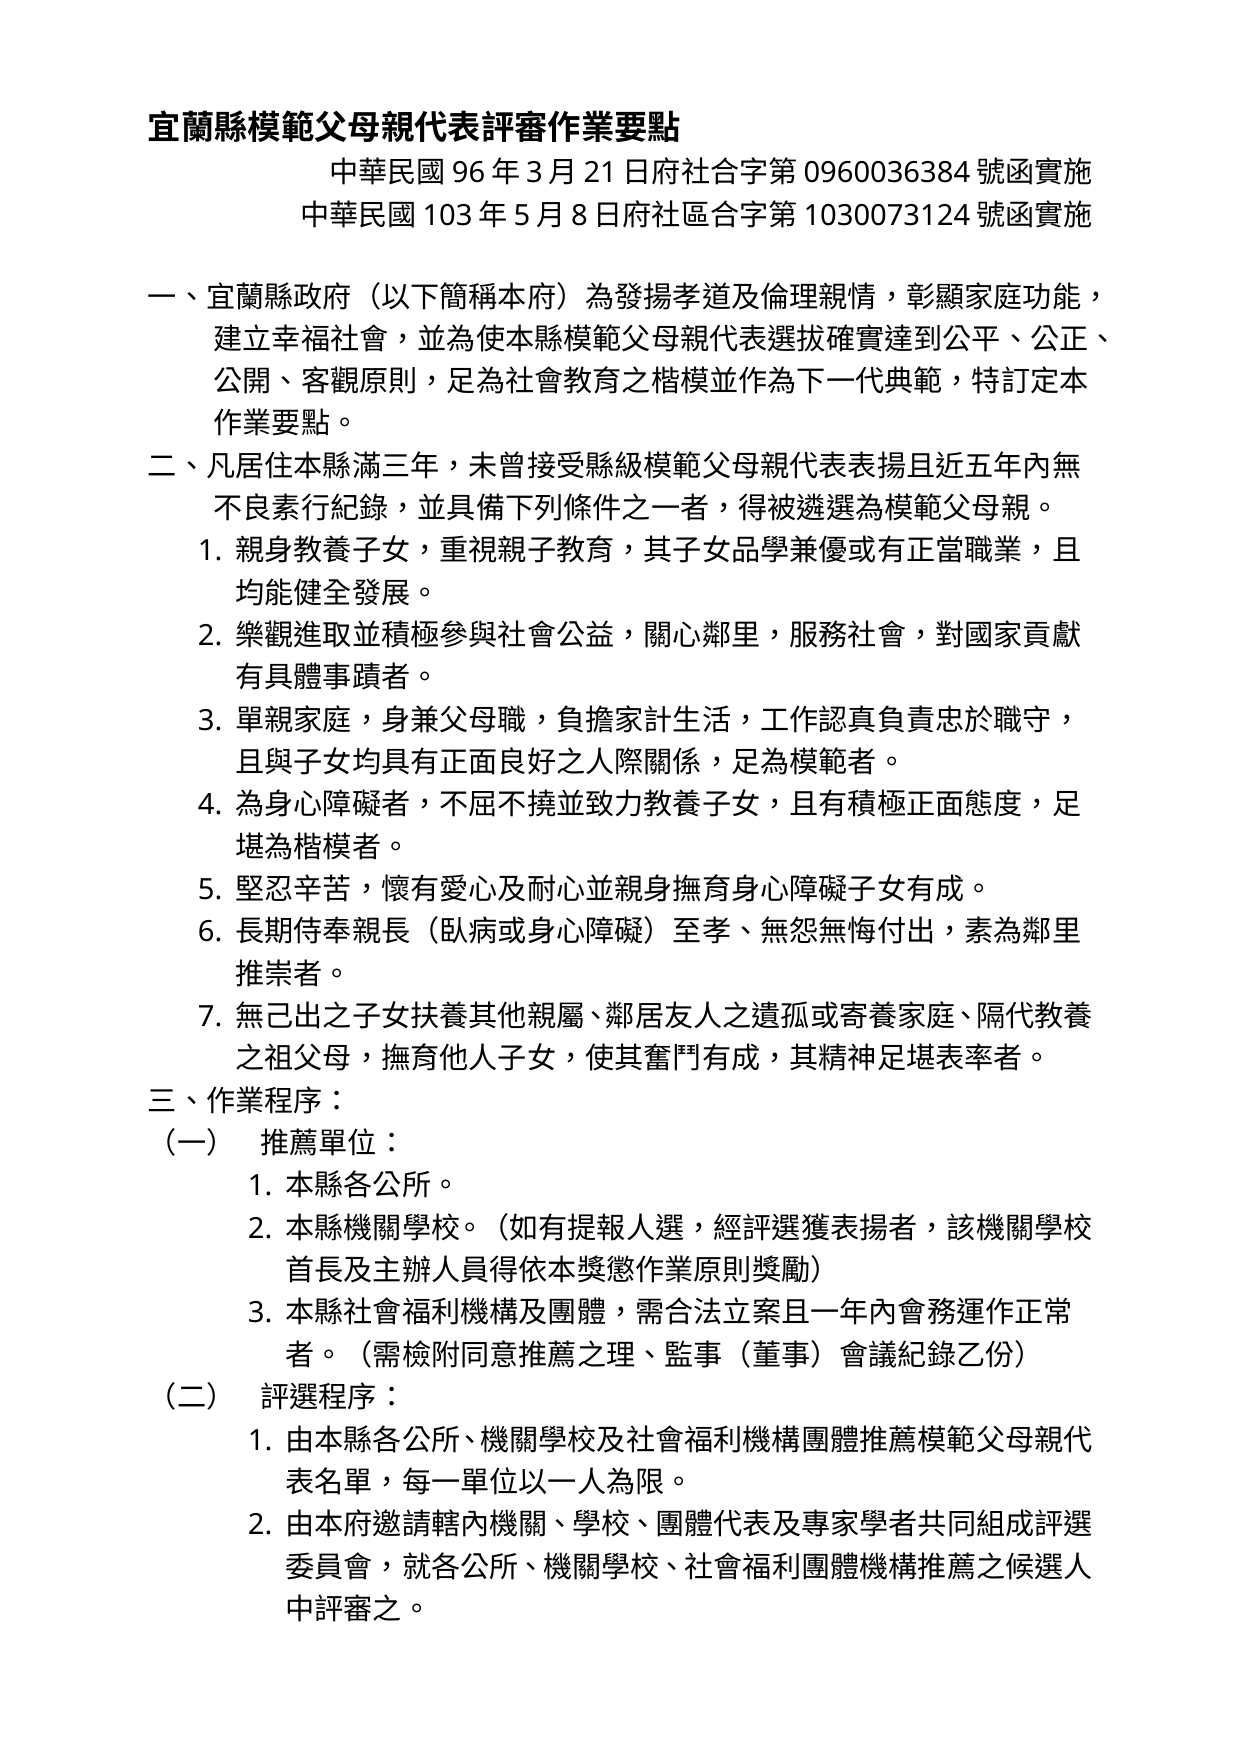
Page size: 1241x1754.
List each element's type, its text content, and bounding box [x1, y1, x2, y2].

list 推薦單位： [148, 1120, 1092, 1162]
text 一、宜蘭縣政府（以下簡稱本府）為發揚孝道及倫理親情，彰顯家庭功能，建立幸福社會，並為使本縣模範父母親代表選拔確實達到公平、公正、公開、客觀原則，足為社會教育之楷模並作為下一代典範，特訂定本作業要點。 [148, 273, 1092, 442]
text 中華民國96年3月21日府社合字第0960036384號函實施 [148, 149, 1092, 191]
text 中華民國103年5月8日府社區合字第1030073124號函實施 [148, 191, 1092, 233]
text 三、作業程序： [148, 1077, 1092, 1120]
list 單親家庭，身兼父母職，負擔家計生活，工作認真負責忠於職守，且與子女均具有正面良好之人際關係，足為模範者。 [198, 696, 1092, 781]
list 本縣機關學校。（如有提報人選，經評選獲表揚者，該機關學校首長及主辦人員得依本獎懲作業原則獎勵） [248, 1204, 1092, 1289]
list 堅忍辛苦，懷有愛心及耐心並親身撫育身心障礙子女有成。 [198, 866, 1092, 908]
list 本縣社會福利機構及團體，需合法立案且一年內會務運作正常者。（需檢附同意推薦之理、監事（董事）會議紀錄乙份） [248, 1289, 1092, 1374]
list 由本府邀請轄內機關、學校、團體代表及專家學者共同組成評選委員會，就各公所、機關學校、社會福利團體機構推薦之候選人中評審之。 [248, 1501, 1092, 1628]
list 長期侍奉親長（臥病或身心障礙）至孝、無怨無悔付出，素為鄰里推崇者。 [198, 908, 1092, 993]
list 本縣各公所。 [248, 1162, 1092, 1204]
text 二、凡居住本縣滿三年，未曾接受縣級模範父母親代表表揚且近五年內無不良素行紀錄，並具備下列條件之一者，得被遴選為模範父母親。 [148, 442, 1092, 527]
list 由本縣各公所、機關學校及社會福利機構團體推薦模範父母親代表名單，每一單位以一人為限。 [248, 1416, 1092, 1501]
text 宜蘭縣模範父母親代表評審作業要點 [148, 100, 1092, 149]
list 無己出之子女扶養其他親屬、鄰居友人之遺孤或寄養家庭、隔代教養之祖父母，撫育他人子女，使其奮鬥有成，其精神足堪表率者。 [198, 993, 1092, 1077]
list 親身教養子女，重視親子教育，其子女品學兼優或有正當職業，且均能健全發展。 [198, 527, 1092, 612]
list 評選程序： [148, 1374, 1092, 1416]
list 為身心障礙者，不屈不撓並致力教養子女，且有積極正面態度，足堪為楷模者。 [198, 781, 1092, 866]
list 樂觀進取並積極參與社會公益，關心鄰里，服務社會，對國家貢獻有具體事蹟者。 [198, 612, 1092, 696]
